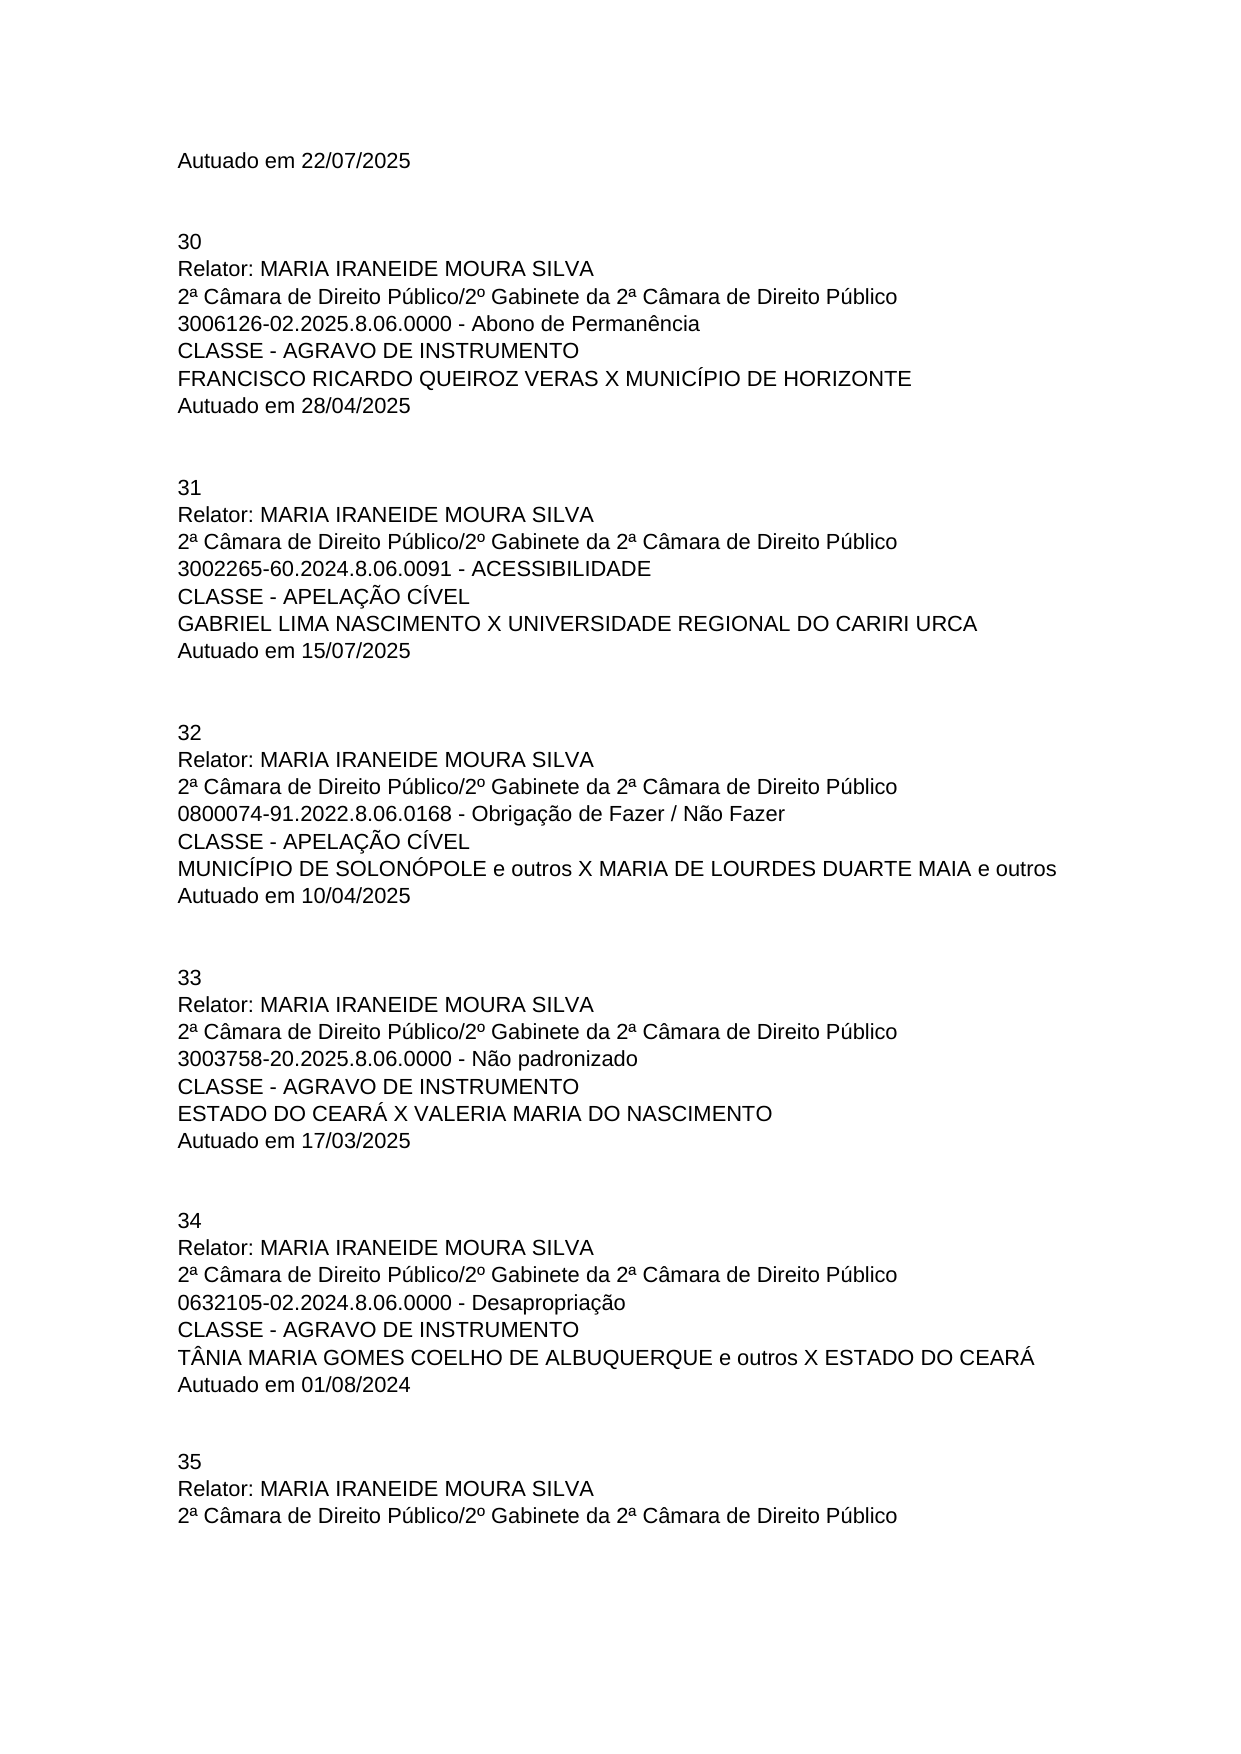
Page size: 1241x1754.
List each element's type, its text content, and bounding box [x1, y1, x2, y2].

text Relator: MARIA IRANEIDE MOURA SILVA [177, 502, 1063, 527]
subtitle 3003758-20.2025.8.06.0000 - Não padronizado [177, 1046, 1063, 1072]
text 2ª Câmara de Direito Público/2º Gabinete da 2ª Câmara de Direito Público [177, 1262, 1063, 1287]
text Relator: MARIA IRANEIDE MOURA SILVA [177, 1476, 1063, 1501]
text Relator: MARIA IRANEIDE MOURA SILVA [177, 992, 1063, 1017]
text 2ª Câmara de Direito Público/2º Gabinete da 2ª Câmara de Direito Público [177, 529, 1063, 554]
text CLASSE - AGRAVO DE INSTRUMENTO ESTADO DO CEARÁ X VALERIA MARIA DO NASCIMENTO [177, 1074, 1063, 1126]
text 2ª Câmara de Direito Público/2º Gabinete da 2ª Câmara de Direito Público [177, 283, 1063, 309]
text 32 [177, 719, 1063, 745]
text 2ª Câmara de Direito Público/2º Gabinete da 2ª Câmara de Direito Público [177, 1503, 1063, 1528]
text CLASSE - APELAÇÃO CÍVEL MUNICÍPIO DE SOLONÓPOLE e outros X MARIA DE LOURDES DUARTE MAIA e outros [177, 829, 1063, 881]
text CLASSE - AGRAVO DE INSTRUMENTO TÂNIA MARIA GOMES COELHO DE ALBUQUERQUE e outros X ESTADO DO CEARÁ [177, 1317, 1063, 1369]
text Autuado em 22/07/2025 [177, 148, 1063, 173]
text Autuado em 10/04/2025 [177, 883, 1063, 908]
text CLASSE - APELAÇÃO CÍVEL GABRIEL LIMA NASCIMENTO X UNIVERSIDADE REGIONAL DO CARIRI URCA [177, 584, 1063, 636]
subtitle 0800074-91.2022.8.06.0168 - Obrigação de Fazer / Não Fazer [177, 801, 1063, 826]
text 31 [177, 474, 1063, 499]
subtitle 3002265-60.2024.8.06.0091 - ACESSIBILIDADE [177, 556, 1063, 581]
text 2ª Câmara de Direito Público/2º Gabinete da 2ª Câmara de Direito Público [177, 774, 1063, 799]
text Relator: MARIA IRANEIDE MOURA SILVA [177, 747, 1063, 772]
subtitle 0632105-02.2024.8.06.0000 - Desapropriação [177, 1289, 1063, 1315]
text Relator: MARIA IRANEIDE MOURA SILVA [177, 1235, 1063, 1260]
text 2ª Câmara de Direito Público/2º Gabinete da 2ª Câmara de Direito Público [177, 1019, 1063, 1044]
text 33 [177, 965, 1063, 990]
text 30 [177, 229, 1063, 254]
text 34 [177, 1208, 1063, 1233]
text Relator: MARIA IRANEIDE MOURA SILVA [177, 256, 1063, 282]
subtitle 3006126-02.2025.8.06.0000 - Abono de Permanência [177, 311, 1063, 336]
text Autuado em 17/03/2025 [177, 1128, 1063, 1154]
text 35 [177, 1449, 1063, 1474]
text Autuado em 15/07/2025 [177, 638, 1063, 663]
text CLASSE - AGRAVO DE INSTRUMENTO FRANCISCO RICARDO QUEIROZ VERAS X MUNICÍPIO DE HORIZONTE [177, 338, 1063, 391]
text Autuado em 28/04/2025 [177, 393, 1063, 418]
text Autuado em 01/08/2024 [177, 1372, 1063, 1397]
